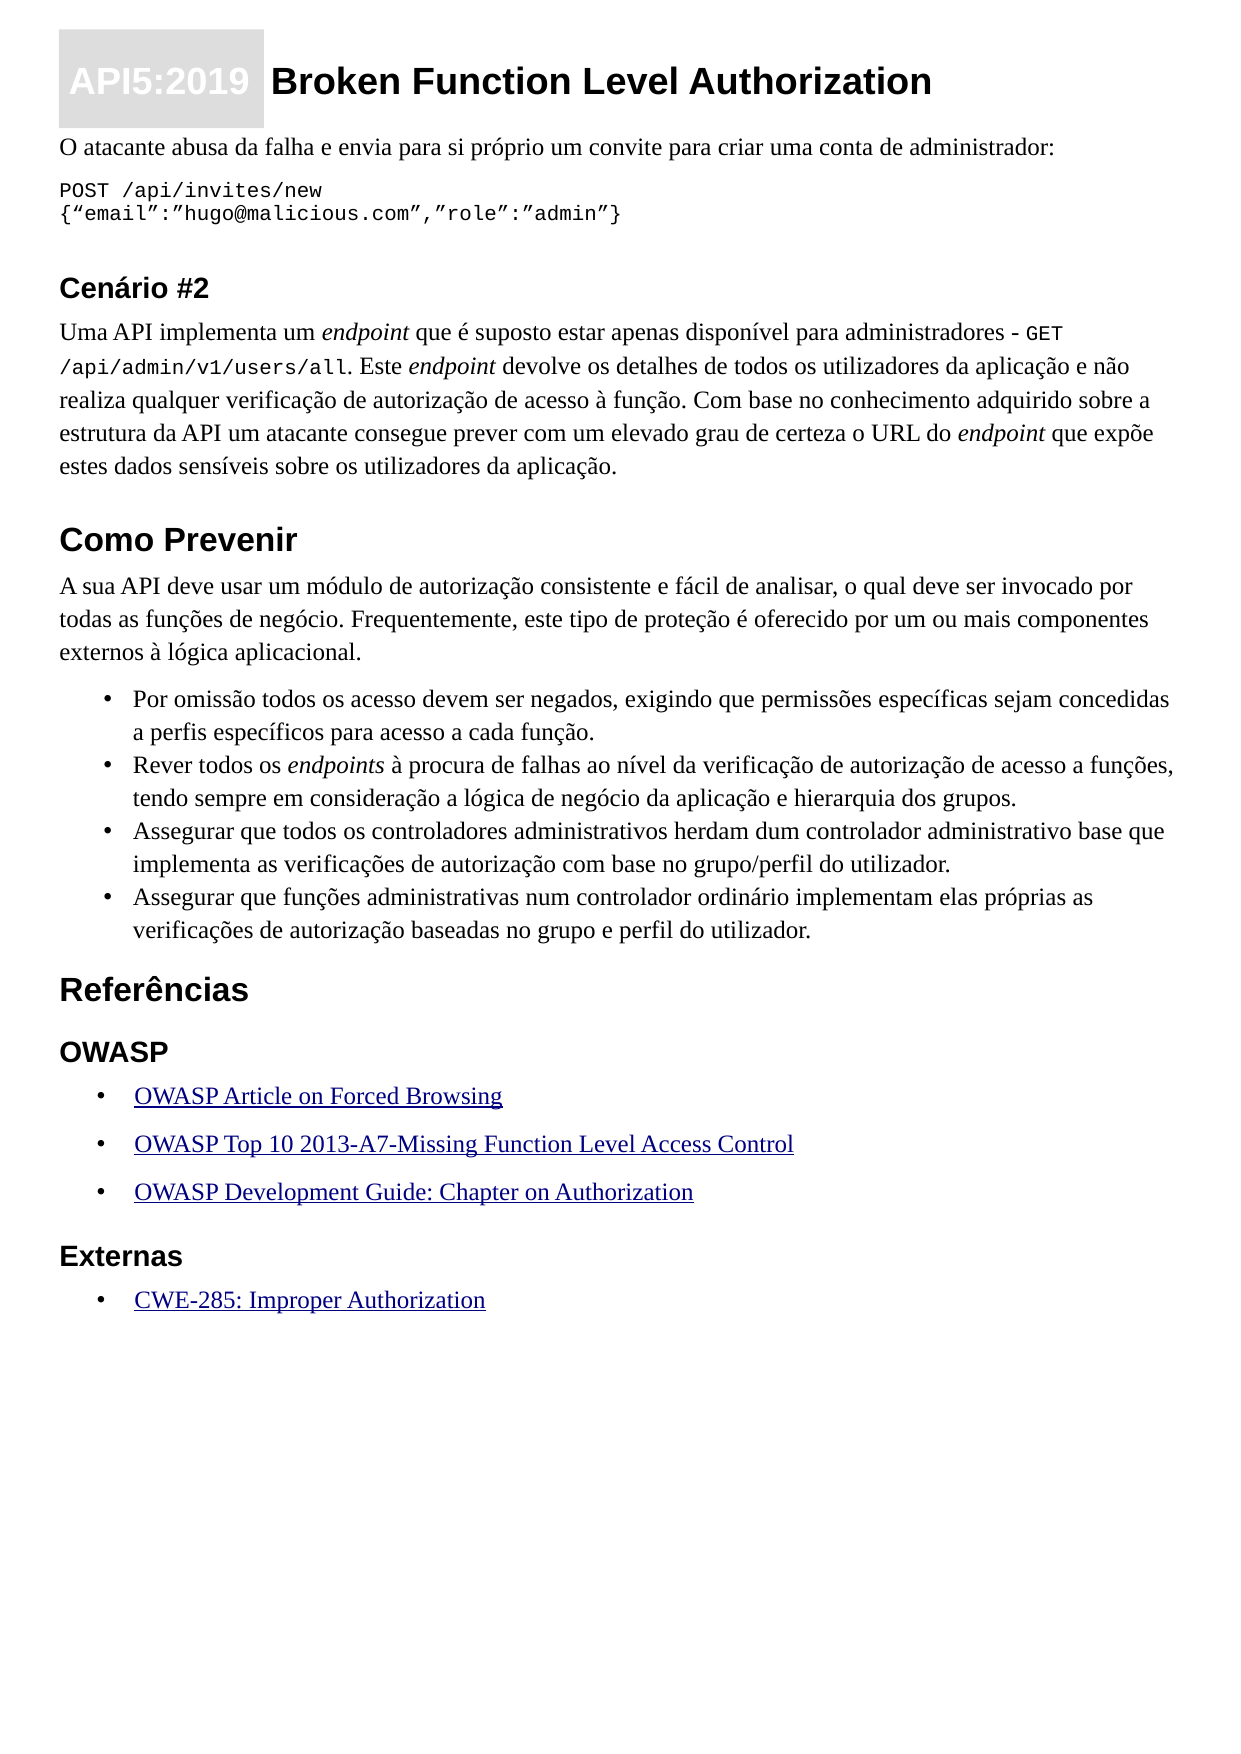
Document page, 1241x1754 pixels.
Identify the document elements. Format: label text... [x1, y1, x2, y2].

list OWASP Development Guide: Chapter on Authorization [97, 1177, 1181, 1205]
subtitle Cenário #2 [59, 271, 1181, 305]
list Por omissão todos os acesso devem ser negados, exigindo que permissões específicas sejam concedidas a perfis específicos para acesso a cada função. [103, 684, 1181, 746]
list Assegurar que todos os controladores administrativos herdam dum controlador administrativo base que implementa as verificações de autorização com base no grupo/perfil do utilizador. [103, 816, 1181, 878]
text {“email”:”hugo@malicious.com”,”role”:”admin”} [59, 203, 1181, 227]
text POST /api/invites/new [59, 180, 1181, 203]
subtitle Externas [59, 1239, 1181, 1272]
list CWE-285: Improper Authorization [97, 1285, 1181, 1314]
list OWASP Top 10 2013-A7-Missing Function Level Access Control [97, 1129, 1181, 1158]
list OWASP Article on Forced Browsing [97, 1081, 1181, 1110]
list Assegurar que funções administrativas num controlador ordinário implementam elas próprias as verificações de autorização baseadas no grupo e perfil do utilizador. [103, 882, 1181, 944]
text Uma API implementa um endpoint que é suposto estar apenas disponível para administradores - GET /api/admin/v1/users/all. Este endpoint devolve os detalhes de todos os utilizadores da aplicação e não realiza qualquer verificação de autorização de acesso à função. Com base no conhecimento adquirido sobre a estrutura da API um atacante consegue prever com um elevado grau de certeza o URL do endpoint que expõe estes dados sensíveis sobre os utilizadores da aplicação. [59, 317, 1181, 480]
list Rever todos os endpoints à procura de falhas ao nível da verificação de autorização de acesso a funções, tendo sempre em consideração a lógica de negócio da aplicação e hierarquia dos grupos. [103, 750, 1181, 812]
subtitle Referências [59, 969, 1181, 1008]
subtitle OWASP [59, 1035, 1181, 1069]
text A sua API deve usar um módulo de autorização consistente e fácil de analisar, o qual deve ser invocado por todas as funções de negócio. Frequentemente, este tipo de proteção é oferecido por um ou mais componentes externos à lógica aplicacional. [59, 571, 1181, 666]
subtitle Como Prevenir [59, 519, 1181, 558]
